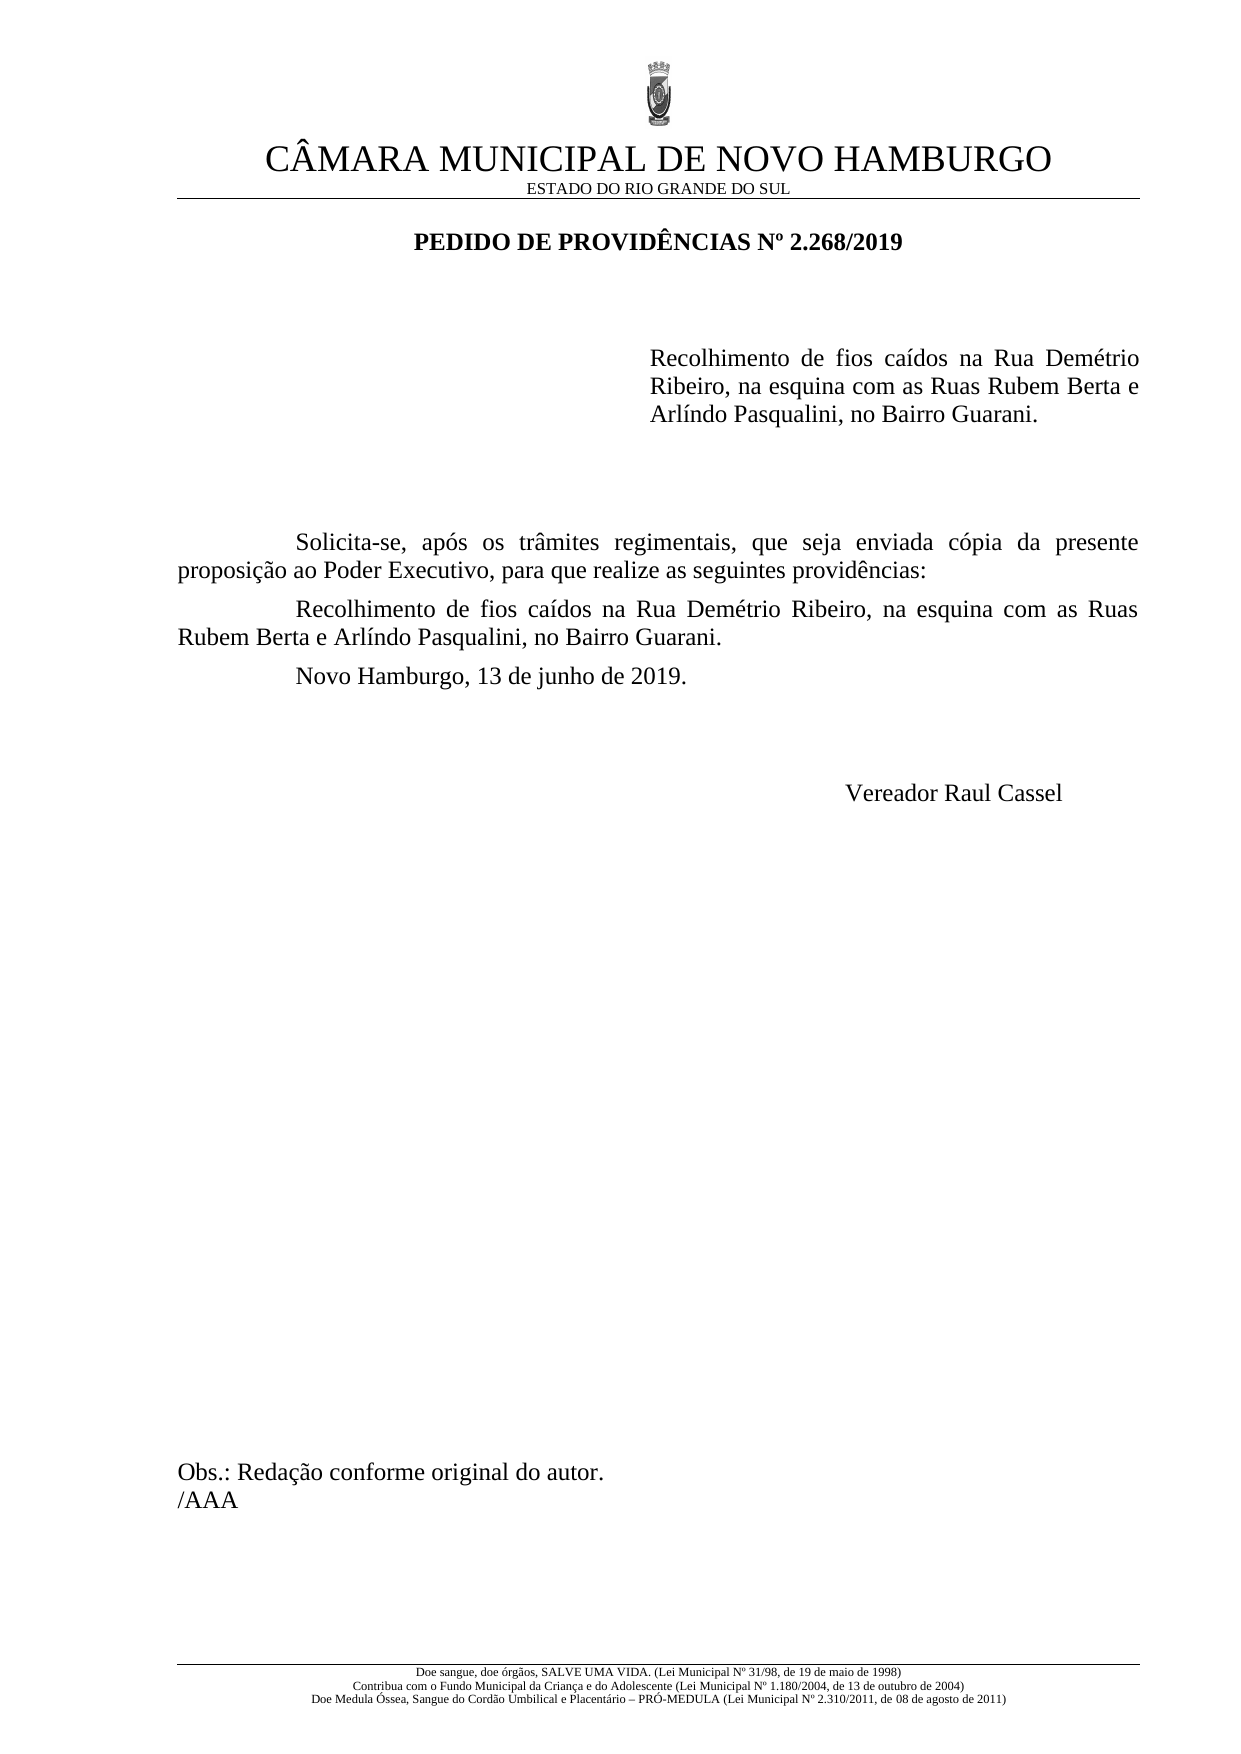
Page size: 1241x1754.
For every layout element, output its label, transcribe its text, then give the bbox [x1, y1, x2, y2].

text Recolhimento de fios caídos na Rua Demétrio Ribeiro, na esquina com as Ruas Rubem Berta e Arlíndo Pasqualini, no Bairro Guarani. [649, 344, 1140, 428]
text Recolhimento de fios caídos na Rua Demétrio Ribeiro, na esquina com as Ruas Rubem Berta e Arlíndo Pasqualini, no Bairro Guarani. [177, 595, 1140, 651]
text PEDIDO DE PROVIDÊNCIAS Nº 2.268/2019 [177, 228, 1140, 256]
text Obs.: Redação conforme original do autor. [177, 1458, 1140, 1486]
text /AAA [177, 1486, 1140, 1514]
text Solicita-se, após os trâmites regimentais, que seja enviada cópia da presente proposição ao Poder Executivo, para que realize as seguintes providências: [177, 528, 1140, 583]
text Novo Hamburgo, 13 de junho de 2019. [177, 662, 1140, 690]
text Vereador Raul Cassel [177, 779, 1140, 806]
